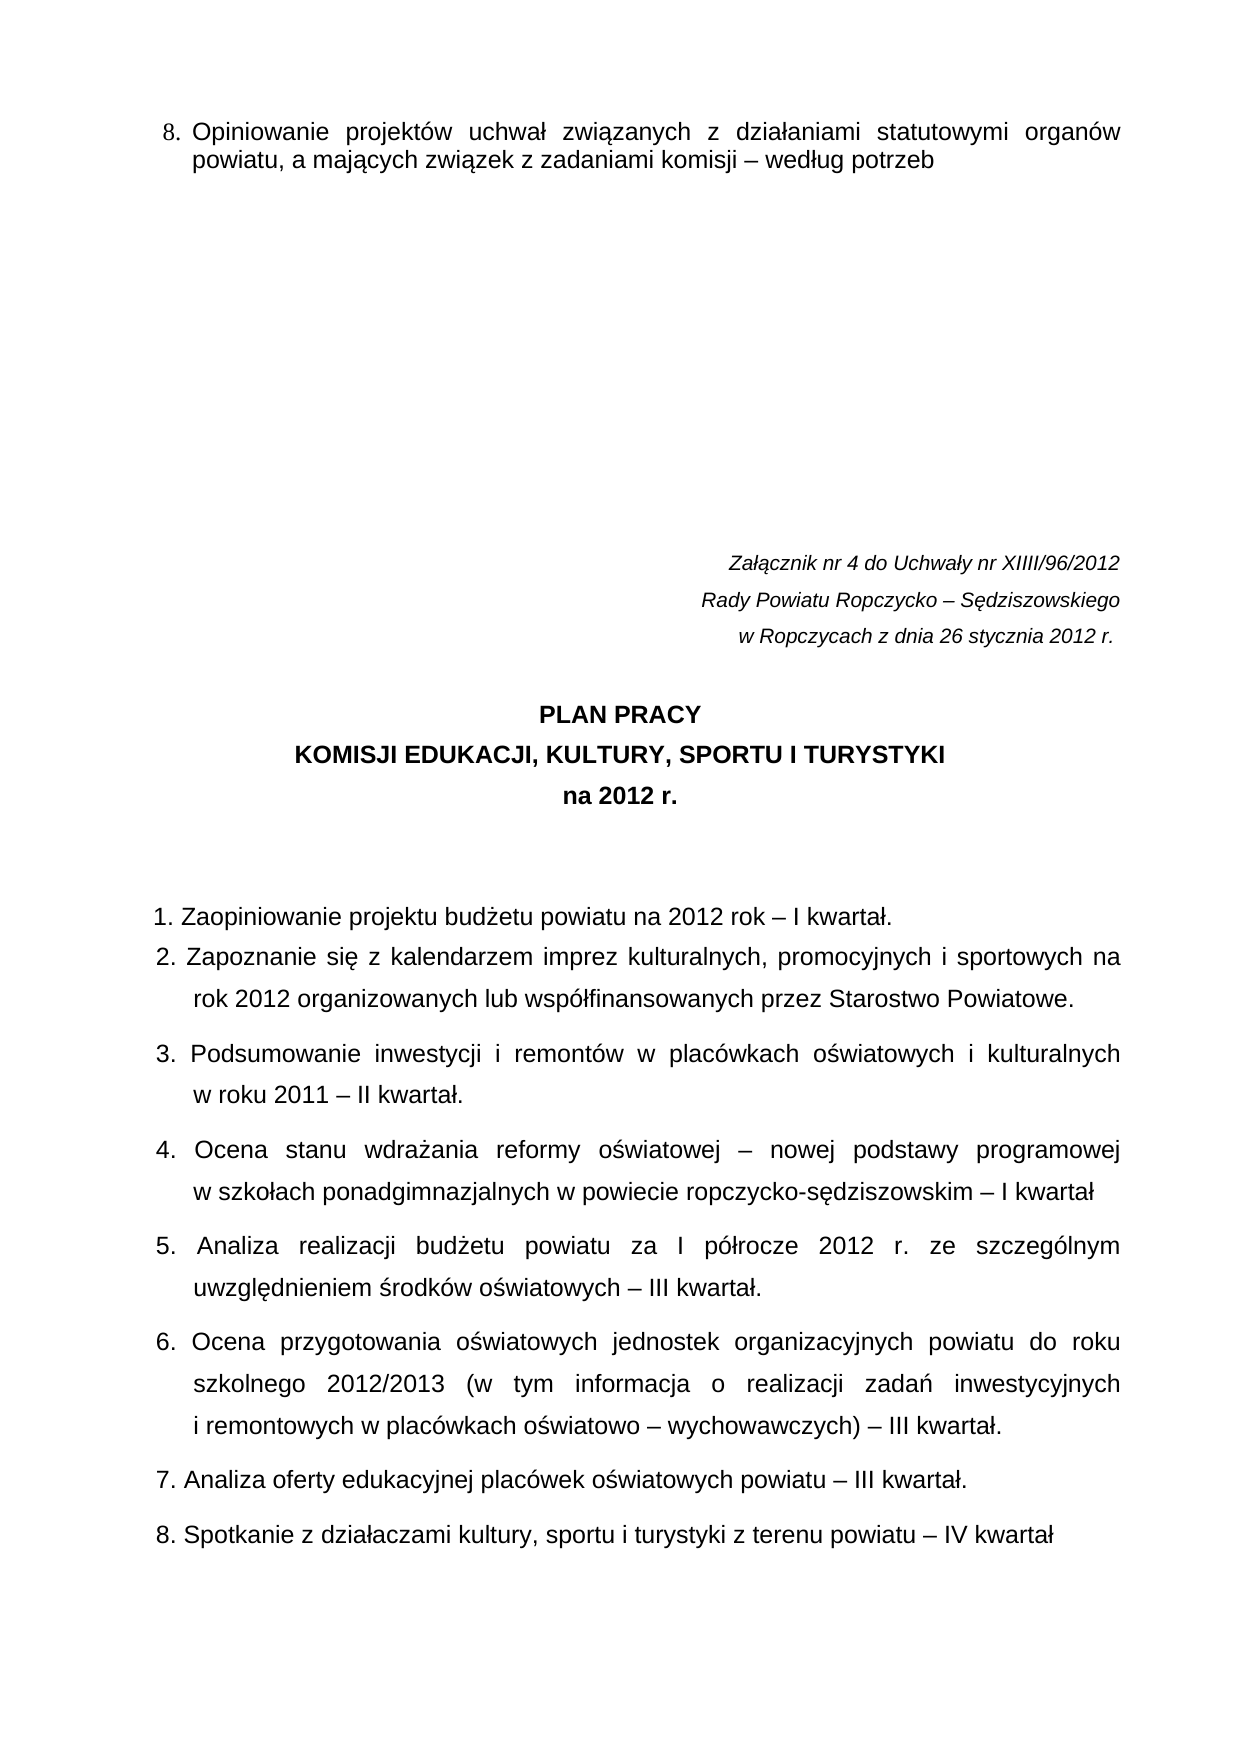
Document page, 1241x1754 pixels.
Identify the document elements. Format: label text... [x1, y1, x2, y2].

text 7. Analiza oferty edukacyjnej placówek oświatowych powiatu – III kwartał. [156, 1466, 1122, 1494]
text Załącznik nr 4 do Uchwały nr XIIII/96/2012 [118, 548, 1122, 576]
text na 2012 r. [118, 781, 1122, 809]
text 2. Zapoznanie się z kalendarzem imprez kulturalnych, promocyjnych i sportowych na rok 2012 organizowanych lub współfinansowanych przez Starostwo Powiatowe. [156, 943, 1122, 1013]
text w Ropczycach z dnia 26 stycznia 2012 r. [118, 624, 1122, 648]
text 8. Spotkanie z działaczami kultury, sportu i turystyki z terenu powiatu – IV kwartał [156, 1521, 1122, 1548]
text 3. Podsumowanie inwestycji i remontów w placówkach oświatowych i kulturalnych w roku 2011 – II kwartał. [156, 1039, 1122, 1109]
text 4. Ocena stanu wdrażania reformy oświatowej – nowej podstawy programowej w szkołach ponadgimnazjalnych w powiecie ropczycko-sędziszowskim – I kwartał [156, 1136, 1122, 1205]
text 5. Analiza realizacji budżetu powiatu za I półrocze 2012 r. ze szczególnym uwzględnieniem środków oświatowych – III kwartał. [156, 1232, 1122, 1302]
list Opiniowanie projektów uchwał związanych z działaniami statutowymi organów powiatu, a mających związek z zadaniami komisji – według potrzeb [162, 118, 1122, 174]
text 1. Zaopiniowanie projektu budżetu powiatu na 2012 rok – I kwartał. [118, 903, 1122, 931]
text 6. Ocena przygotowania oświatowych jednostek organizacyjnych powiatu do roku szkolnego 2012/2013 (w tym informacja o realizacji zadań inwestycyjnych i remontowych w placówkach oświatowo – wychowawczych) – III kwartał. [156, 1328, 1122, 1440]
text KOMISJI EDUKACJI, KULTURY, SPORTU I TURYSTYKI [118, 741, 1122, 769]
text Rady Powiatu Ropczycko – Sędziszowskiego [118, 589, 1122, 612]
text PLAN PRACY [118, 701, 1122, 728]
